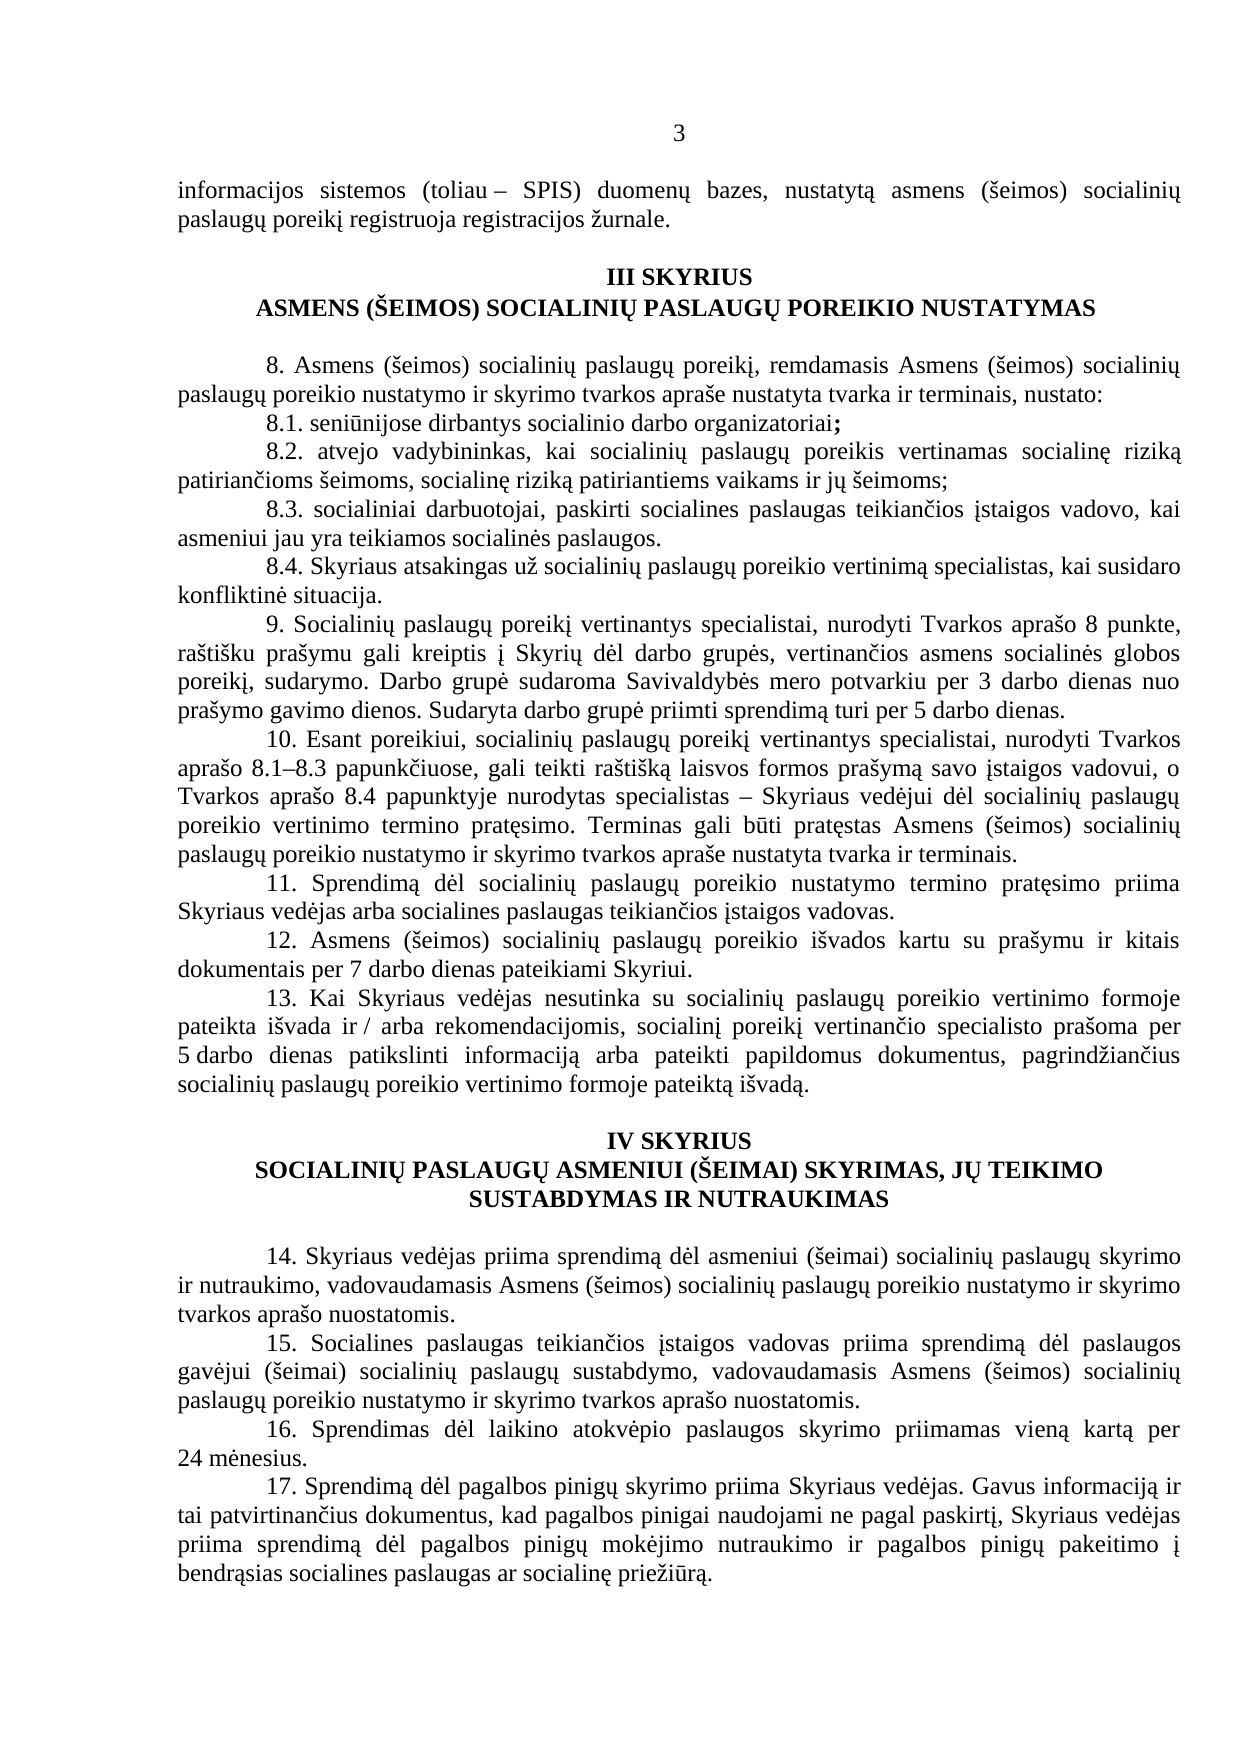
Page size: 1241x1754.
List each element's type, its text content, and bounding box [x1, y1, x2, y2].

text 14. Skyriaus vedėjas priima sprendimą dėl asmeniui (šeimai) socialinių paslaugų skyrimo ir nutraukimo, vadovaudamasis Asmens (šeimos) socialinių paslaugų poreikio nustatymo ir skyrimo tvarkos aprašo nuostatomis. [177, 1241, 1181, 1328]
text 8. Asmens (šeimos) socialinių paslaugų poreikį, remdamasis Asmens (šeimos) socialinių paslaugų poreikio nustatymo ir skyrimo tvarkos apraše nustatyta tvarka ir terminais, nustato: [177, 350, 1181, 408]
text III SKYRIUS [177, 262, 1181, 291]
text IV SKYRIUS [177, 1126, 1181, 1155]
text 16. Sprendimas dėl laikino atokvėpio paslaugos skyrimo priimamas vieną kartą per 24 mėnesius. [177, 1414, 1181, 1471]
text informacijos sistemos (toliau – SPIS) duomenų bazes, nustatytą asmens (šeimos) socialinių paslaugų poreikį registruoja registracijos žurnale. [177, 176, 1181, 233]
text ASMENS (ŠEIMOS) SOCIALINIŲ PASLAUGŲ POREIKIO NUSTATYMAS [177, 293, 1181, 321]
text 12. Asmens (šeimos) socialinių paslaugų poreikio išvados kartu su prašymu ir kitais dokumentais per 7 darbo dienas pateikiami Skyriui. [177, 925, 1181, 983]
text 15. Socialines paslaugas teikiančios įstaigos vadovas priima sprendimą dėl paslaugos gavėjui (šeimai) socialinių paslaugų sustabdymo, vadovaudamasis Asmens (šeimos) socialinių paslaugų poreikio nustatymo ir skyrimo tvarkos aprašo nuostatomis. [177, 1328, 1181, 1414]
text 8.2. atvejo vadybininkas, kai socialinių paslaugų poreikis vertinamas socialinę riziką patiriančioms šeimoms, socialinę riziką patiriantiems vaikams ir jų šeimoms; [177, 436, 1181, 494]
text 11. Sprendimą dėl socialinių paslaugų poreikio nustatymo termino pratęsimo priima Skyriaus vedėjas arba socialines paslaugas teikiančios įstaigos vadovas. [177, 868, 1181, 925]
text 8.4. Skyriaus atsakingas už socialinių paslaugų poreikio vertinimą specialistas, kai susidaro konfliktinė situacija. [177, 551, 1181, 609]
text 8.1. seniūnijose dirbantys socialinio darbo organizatoriai; [177, 408, 1181, 436]
text SOCIALINIŲ PASLAUGŲ ASMENIUI (ŠEIMAI) SKYRIMAS, JŲ TEIKIMO SUSTABDYMAS IR NUTRAUKIMAS [177, 1155, 1181, 1213]
text 9. Socialinių paslaugų poreikį vertinantys specialistai, nurodyti Tvarkos aprašo 8 punkte, raštišku prašymu gali kreiptis į Skyrių dėl darbo grupės, vertinančios asmens socialinės globos poreikį, sudarymo. Darbo grupė sudaroma Savivaldybės mero potvarkiu per 3 darbo dienas nuo prašymo gavimo dienos. Sudaryta darbo grupė priimti sprendimą turi per 5 darbo dienas. [177, 609, 1181, 724]
text 17. Sprendimą dėl pagalbos pinigų skyrimo priima Skyriaus vedėjas. Gavus informaciją ir tai patvirtinančius dokumentus, kad pagalbos pinigai naudojami ne pagal paskirtį, Skyriaus vedėjas priima sprendimą dėl pagalbos pinigų mokėjimo nutraukimo ir pagalbos pinigų pakeitimo į bendrąsias socialines paslaugas ar socialinę priežiūrą. [177, 1471, 1181, 1586]
text 13. Kai Skyriaus vedėjas nesutinka su socialinių paslaugų poreikio vertinimo formoje pateikta išvada ir / arba rekomendacijomis, socialinį poreikį vertinančio specialisto prašoma per 5 darbo dienas patikslinti informaciją arba pateikti papildomus dokumentus, pagrindžiančius socialinių paslaugų poreikio vertinimo formoje pateiktą išvadą. [177, 983, 1181, 1098]
text 8.3. socialiniai darbuotojai, paskirti socialines paslaugas teikiančios įstaigos vadovo, kai asmeniui jau yra teikiamos socialinės paslaugos. [177, 494, 1181, 551]
text 10. Esant poreikiui, socialinių paslaugų poreikį vertinantys specialistai, nurodyti Tvarkos aprašo 8.1–8.3 papunkčiuose, gali teikti raštišką laisvos formos prašymą savo įstaigos vadovui, o Tvarkos aprašo 8.4 papunktyje nurodytas specialistas – Skyriaus vedėjui dėl socialinių paslaugų poreikio vertinimo termino pratęsimo. Terminas gali būti pratęstas Asmens (šeimos) socialinių paslaugų poreikio nustatymo ir skyrimo tvarkos apraše nustatyta tvarka ir terminais. [177, 724, 1181, 868]
